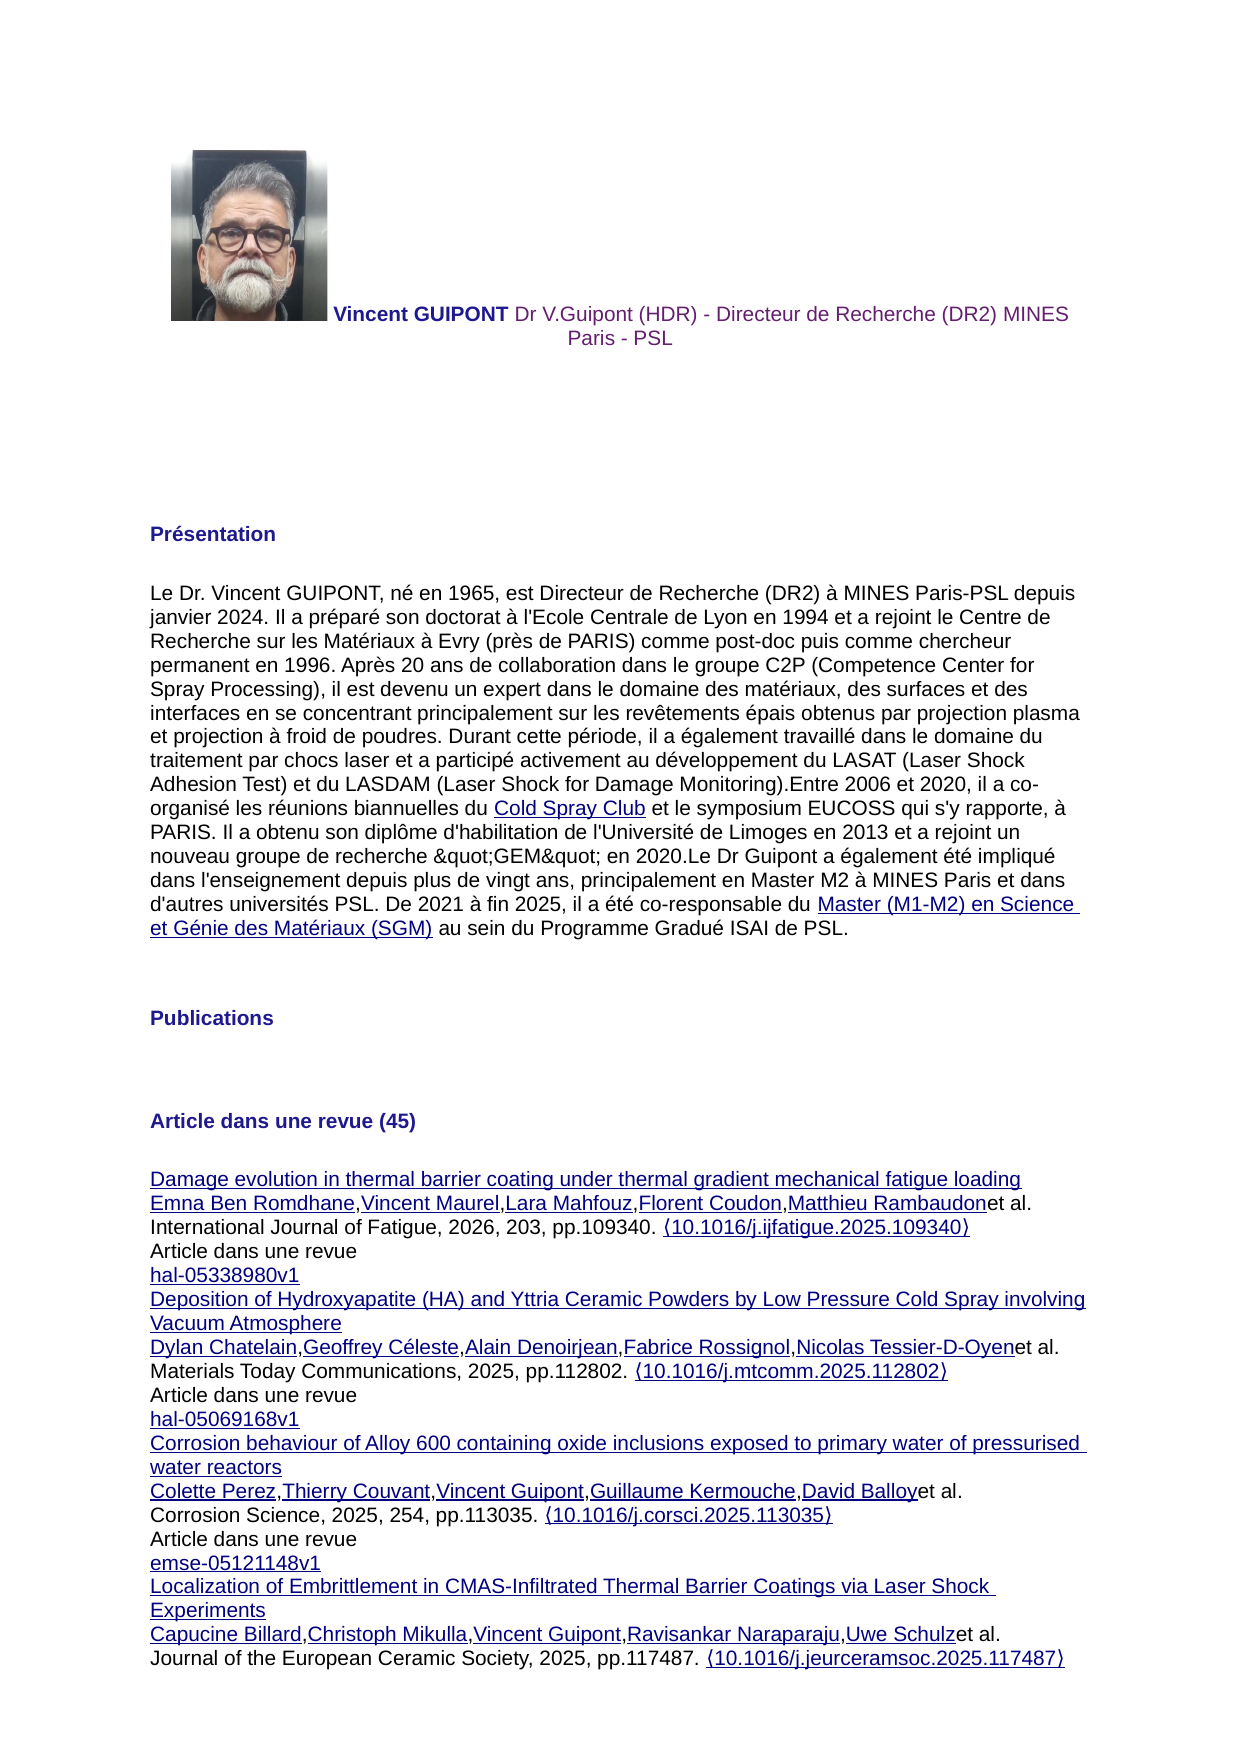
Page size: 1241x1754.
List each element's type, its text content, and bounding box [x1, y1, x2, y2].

subtitle Présentation [150, 522, 1090, 546]
table_cell Corrosion behaviour of Alloy 600 containing oxide inclusions exposed to primary water of pressurised water reactors Colette Perez,Thierry Couvant,Vincent Guipont,Guillaume Kermouche,David Balloyet al. Corrosion Science, 2025, 254, pp.113035. ⟨10.1016/j.corsci.2025.113035⟩ Article dans une revue emse-05121148v1 [150, 1431, 1090, 1574]
subtitle Article dans une revue (45) [150, 1109, 1090, 1133]
table_header Damage evolution in thermal barrier coating under thermal gradient mechanical fatigue loading Emna Ben Romdhane,Vincent Maurel,Lara Mahfouz,Florent Coudon,Matthieu Rambaudonet al. International Journal of Fatigue, 2026, 203, pp.109340. ⟨10.1016/j.ijfatigue.2025.109340⟩ Article dans une revue hal-05338980v1 [150, 1167, 1090, 1287]
table_cell Deposition of Hydroxyapatite (HA) and Yttria Ceramic Powders by Low Pressure Cold Spray involving Vacuum Atmosphere Dylan Chatelain,Geoffrey Céleste,Alain Denoirjean,Fabrice Rossignol,Nicolas Tessier-D-Oyenet al. Materials Today Communications, 2025, pp.112802. ⟨10.1016/j.mtcomm.2025.112802⟩ Article dans une revue hal-05069168v1 [150, 1287, 1090, 1431]
text Le Dr. Vincent GUIPONT, né en 1965, est Directeur de Recherche (DR2) à MINES Paris-PSL depuis janvier 2024. Il a préparé son doctorat à l'Ecole Centrale de Lyon en 1994 et a rejoint le Centre de Recherche sur les Matériaux à Evry (près de PARIS) comme post-doc puis comme chercheur permanent en 1996. Après 20 ans de collaboration dans le groupe C2P (Competence Center for Spray Processing), il est devenu un expert dans le domaine des matériaux, des surfaces et des interfaces en se concentrant principalement sur les revêtements épais obtenus par projection plasma et projection à froid de poudres. Durant cette période, il a également travaillé dans le domaine du traitement par chocs laser et a participé activement au développement du LASAT (Laser Shock Adhesion Test) et du LASDAM (Laser Shock for Damage Monitoring).Entre 2006 et 2020, il a co-organisé les réunions biannuelles du Cold Spray Club et le symposium EUCOSS qui s'y rapporte, à PARIS. Il a obtenu son diplôme d'habilitation de l'Université de Limoges en 2013 et a rejoint un nouveau groupe de recherche &quot;GEM&quot; en 2020.Le Dr Guipont a également été impliqué dans l'enseignement depuis plus de vingt ans, principalement en Master M2 à MINES Paris et dans d'autres universités PSL. De 2021 à fin 2025, il a été co-responsable du Master (M1-M2) en Science et Génie des Matériaux (SGM) au sein du Programme Gradué ISAI de PSL. [150, 581, 1090, 940]
table_cell Localization of Embrittlement in CMAS-Infiltrated Thermal Barrier Coatings via Laser Shock Experiments Capucine Billard,Christoph Mikulla,Vincent Guipont,Ravisankar Naraparaju,Uwe Schulzet al. Journal of the European Ceramic Society, 2025, pp.117487. ⟨10.1016/j.jeurceramsoc.2025.117487⟩ [150, 1574, 1090, 1670]
picture [171, 150, 328, 321]
subtitle Publications [150, 1006, 1090, 1029]
subtitle Vincent GUIPONT Dr V.Guipont (HDR) - Directeur de Recherche (DR2) MINES Paris - PSL [150, 150, 1090, 349]
